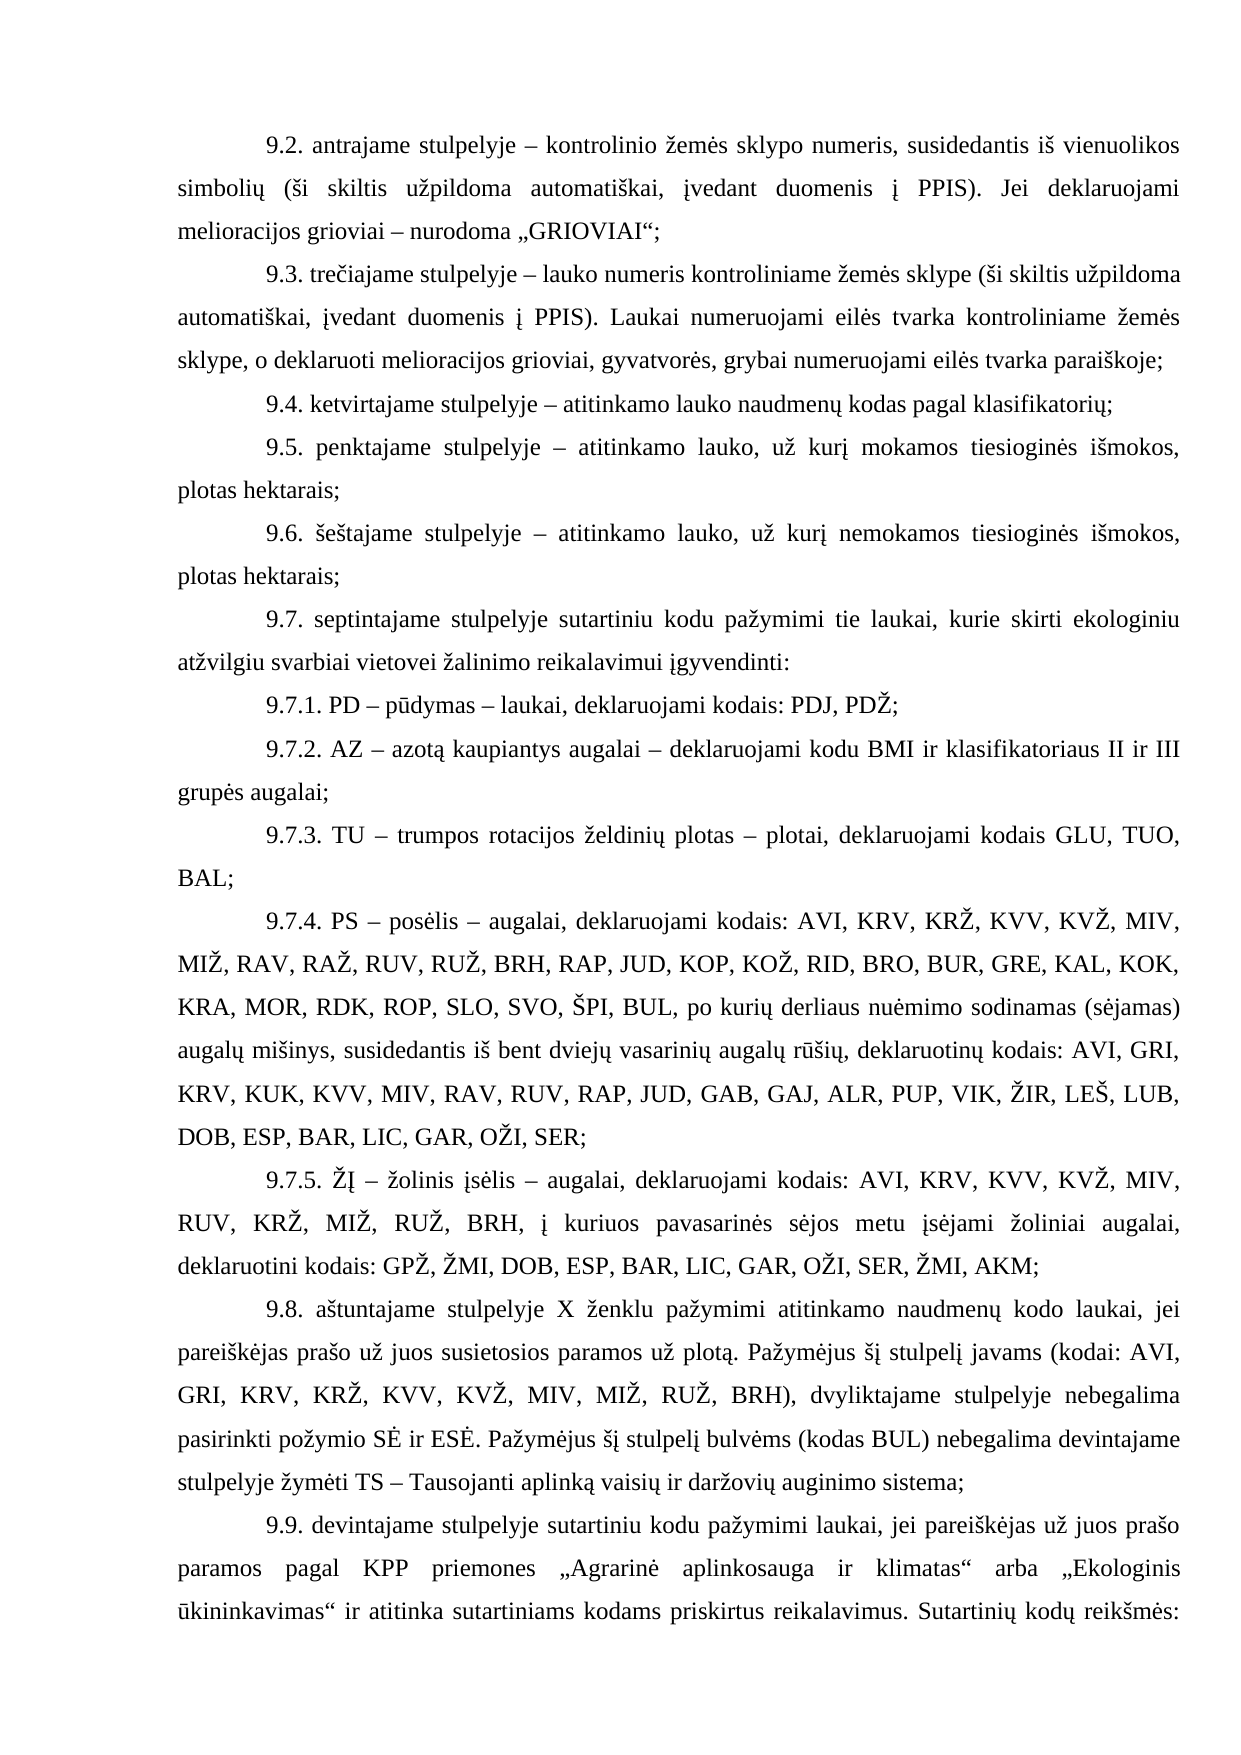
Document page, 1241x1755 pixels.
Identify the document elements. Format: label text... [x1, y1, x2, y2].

text 9.7.5. ŽĮ – žolinis įsėlis – augalai, deklaruojami kodais: AVI, KRV, KVV, KVŽ, MIV, RUV, KRŽ, MIŽ, RUŽ, BRH, į kuriuos pavasarinės sėjos metu įsėjami žoliniai augalai, deklaruotini kodais: GPŽ, ŽMI, DOB, ESP, BAR, LIC, GAR, OŽI, SER, ŽMI, AKM; [177, 1165, 1181, 1280]
text 9.7.2. AZ – azotą kaupiantys augalai – deklaruojami kodu BMI ir klasifikatoriaus II ir III grupės augalai; [177, 734, 1181, 806]
text 9.3. trečiajame stulpelyje – lauko numeris kontroliniame žemės sklype (ši skiltis užpildoma automatiškai, įvedant duomenis į PPIS). Laukai numeruojami eilės tvarka kontroliniame žemės sklype, o deklaruoti melioracijos grioviai, gyvatvorės, grybai numeruojami eilės tvarka paraiškoje; [177, 259, 1181, 374]
text 9.6. šeštajame stulpelyje – atitinkamo lauko, už kurį nemokamos tiesioginės išmokos, plotas hektarais; [177, 518, 1181, 590]
text 9.4. ketvirtajame stulpelyje – atitinkamo lauko naudmenų kodas pagal klasifikatorių; [177, 389, 1181, 417]
text 9.9. devintajame stulpelyje sutartiniu kodu pažymimi laukai, jei pareiškėjas už juos prašo paramos pagal KPP priemones „Agrarinė aplinkosauga ir klimatas“ arba „Ekologinis ūkininkavimas“ ir atitinka sutartiniams kodams priskirtus reikalavimus. Sutartinių kodų reikšmės: [177, 1510, 1181, 1625]
text 9.7. septintajame stulpelyje sutartiniu kodu pažymimi tie laukai, kurie skirti ekologiniu atžvilgiu svarbiai vietovei žalinimo reikalavimui įgyvendinti: [177, 604, 1181, 676]
text 9.7.1. PD – pūdymas – laukai, deklaruojami kodais: PDJ, PDŽ; [177, 691, 1181, 719]
text 9.5. penktajame stulpelyje – atitinkamo lauko, už kurį mokamos tiesioginės išmokos, plotas hektarais; [177, 432, 1181, 504]
text 9.8. aštuntajame stulpelyje X ženklu pažymimi atitinkamo naudmenų kodo laukai, jei pareiškėjas prašo už juos susietosios paramos už plotą. Pažymėjus šį stulpelį javams (kodai: AVI, GRI, KRV, KRŽ, KVV, KVŽ, MIV, MIŽ, RUŽ, BRH), dvyliktajame stulpelyje nebegalima pasirinkti požymio SĖ ir ESĖ. Pažymėjus šį stulpelį bulvėms (kodas BUL) nebegalima devintajame stulpelyje žymėti TS – Tausojanti aplinką vaisių ir daržovių auginimo sistema; [177, 1294, 1181, 1496]
text 9.7.3. TU – trumpos rotacijos želdinių plotas – plotai, deklaruojami kodais GLU, TUO, BAL; [177, 820, 1181, 892]
text 9.7.4. PS – posėlis – augalai, deklaruojami kodais: AVI, KRV, KRŽ, KVV, KVŽ, MIV, MIŽ, RAV, RAŽ, RUV, RUŽ, BRH, RAP, JUD, KOP, KOŽ, RID, BRO, BUR, GRE, KAL, KOK, KRA, MOR, RDK, ROP, SLO, SVO, ŠPI, BUL, po kurių derliaus nuėmimo sodinamas (sėjamas) augalų mišinys, susidedantis iš bent dviejų vasarinių augalų rūšių, deklaruotinų kodais: AVI, GRI, KRV, KUK, KVV, MIV, RAV, RUV, RAP, JUD, GAB, GAJ, ALR, PUP, VIK, ŽIR, LEŠ, LUB, DOB, ESP, BAR, LIC, GAR, OŽI, SER; [177, 906, 1181, 1151]
text 9.2. antrajame stulpelyje – kontrolinio žemės sklypo numeris, susidedantis iš vienuolikos simbolių (ši skiltis užpildoma automatiškai, įvedant duomenis į PPIS). Jei deklaruojami melioracijos grioviai – nurodoma „GRIOVIAI“; [177, 130, 1181, 245]
